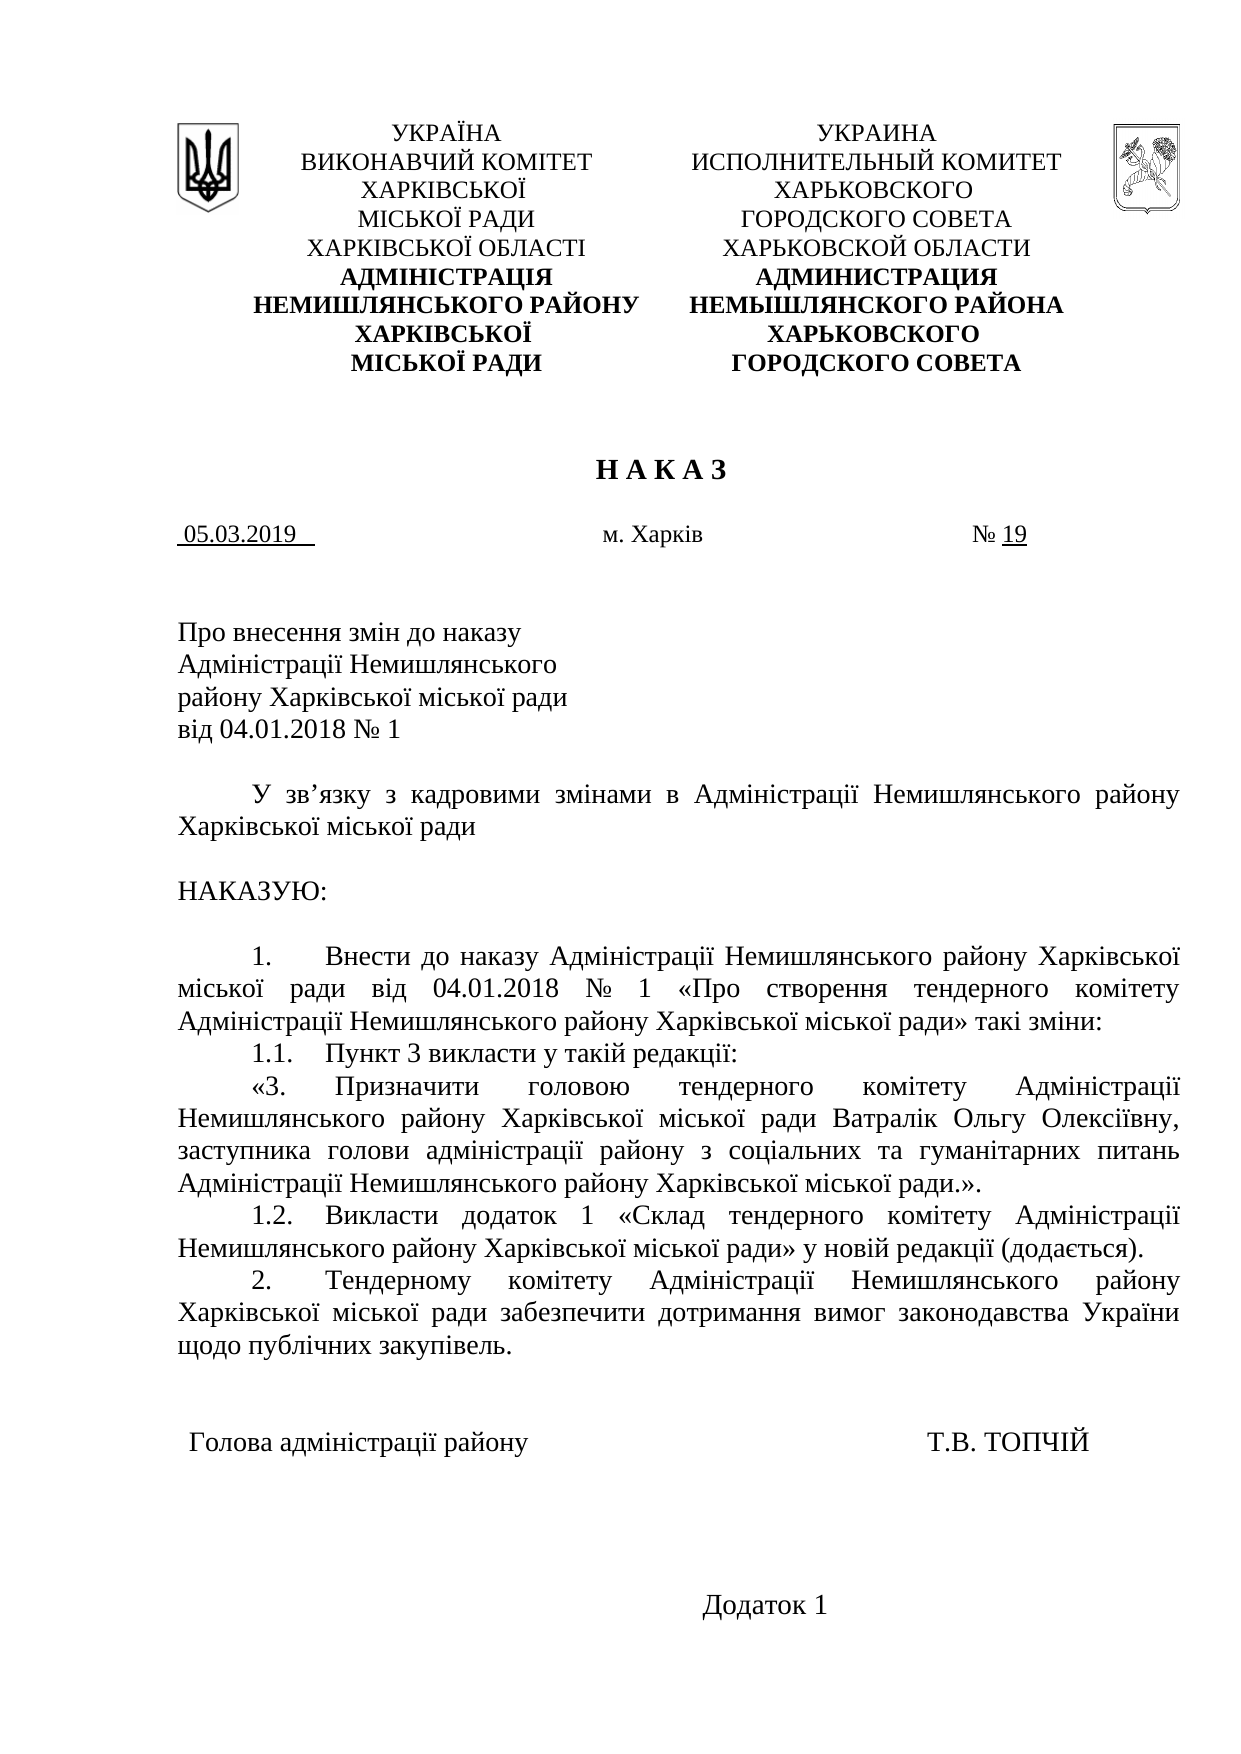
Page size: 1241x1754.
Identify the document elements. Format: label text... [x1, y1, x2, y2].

table_header [1196, 1425, 1201, 1554]
text від 04.01.2018 № 1 [177, 712, 1181, 745]
text Н А К А З [177, 452, 1137, 486]
table_header [163, 118, 239, 419]
list Пункт 3 викласти у такій редакції: [177, 1036, 1181, 1069]
table_header УКРАЇНА ВИКОНАВЧИЙ КОМІТЕТ ХАРКІВСЬКОЇ МІСЬКОЇ РАДИ ХАРКІВСЬКОЇ ОБЛАСТІ АДМІНІСТРАЦІЯ НЕМИШЛЯНСЬКОГО РАЙОНУ ХАРКІВСЬКОЇ МІСЬКОЇ РАДИ [239, 118, 654, 419]
text У зв’язку з кадровими змінами в Адміністрації Немишлянського району Харківської міської ради [177, 777, 1181, 842]
text «3. Призначити головою тендерного комітету Адміністрації Немишлянського району Харківської міської ради Ватралік Ольгу Олексіївну, заступника голови адміністрації району з соціальних та гуманітарних питань Адміністрації Немишлянського району Харківської міської ради.». [177, 1069, 1181, 1198]
picture [1111, 118, 1185, 219]
list Викласти додаток 1 «Склад тендерного комітету Адміністрації Немишлянського району Харківської міської ради» у новій редакції (додається). [177, 1198, 1181, 1263]
table_header Т.В. ТОПЧІЙ [868, 1425, 1192, 1554]
table_cell [868, 1555, 1196, 1587]
table_cell [1196, 1555, 1201, 1587]
text Про внесення змін до наказу [177, 615, 1181, 647]
text НАКАЗУЮ: [177, 874, 1126, 907]
table_cell [295, 1555, 868, 1587]
list Тендерному комітету Адміністрації Немишлянського району Харківської міської ради забезпечити дотримання вимог законодавства України щодо публічних закупівель. [177, 1263, 1181, 1360]
table_header [1099, 118, 1196, 419]
table_header Голова адміністрації району [177, 1425, 868, 1554]
list Внести до наказу Адміністрації Немишлянського району Харківської міської ради від 04.01.2018 № 1 «Про створення тендерного комітету Адміністрації Немишлянського району Харківської міської ради» такі зміни: [177, 939, 1181, 1036]
text району Харківської міської ради [177, 680, 1181, 712]
table_header УКРАИНА ИСПОЛНИТЕЛЬНЫЙ КОМИТЕТ ХАРЬКОВСКОГО ГОРОДСКОГО СОВЕТА ХАРЬКОВСКОЙ ОБЛАСТИ АДМИНИСТРАЦИЯ НЕМЫШЛЯНСКОГО РАЙОНА ХАРЬКОВСКОГО ГОРОДСКОГО СОВЕТА [654, 118, 1099, 419]
table_cell [177, 1555, 295, 1587]
text 05.03.2019 м. Харків № 19 [177, 519, 1181, 548]
text Додаток 1 [628, 1587, 1181, 1621]
text Адміністрації Немишлянського [177, 647, 1181, 680]
